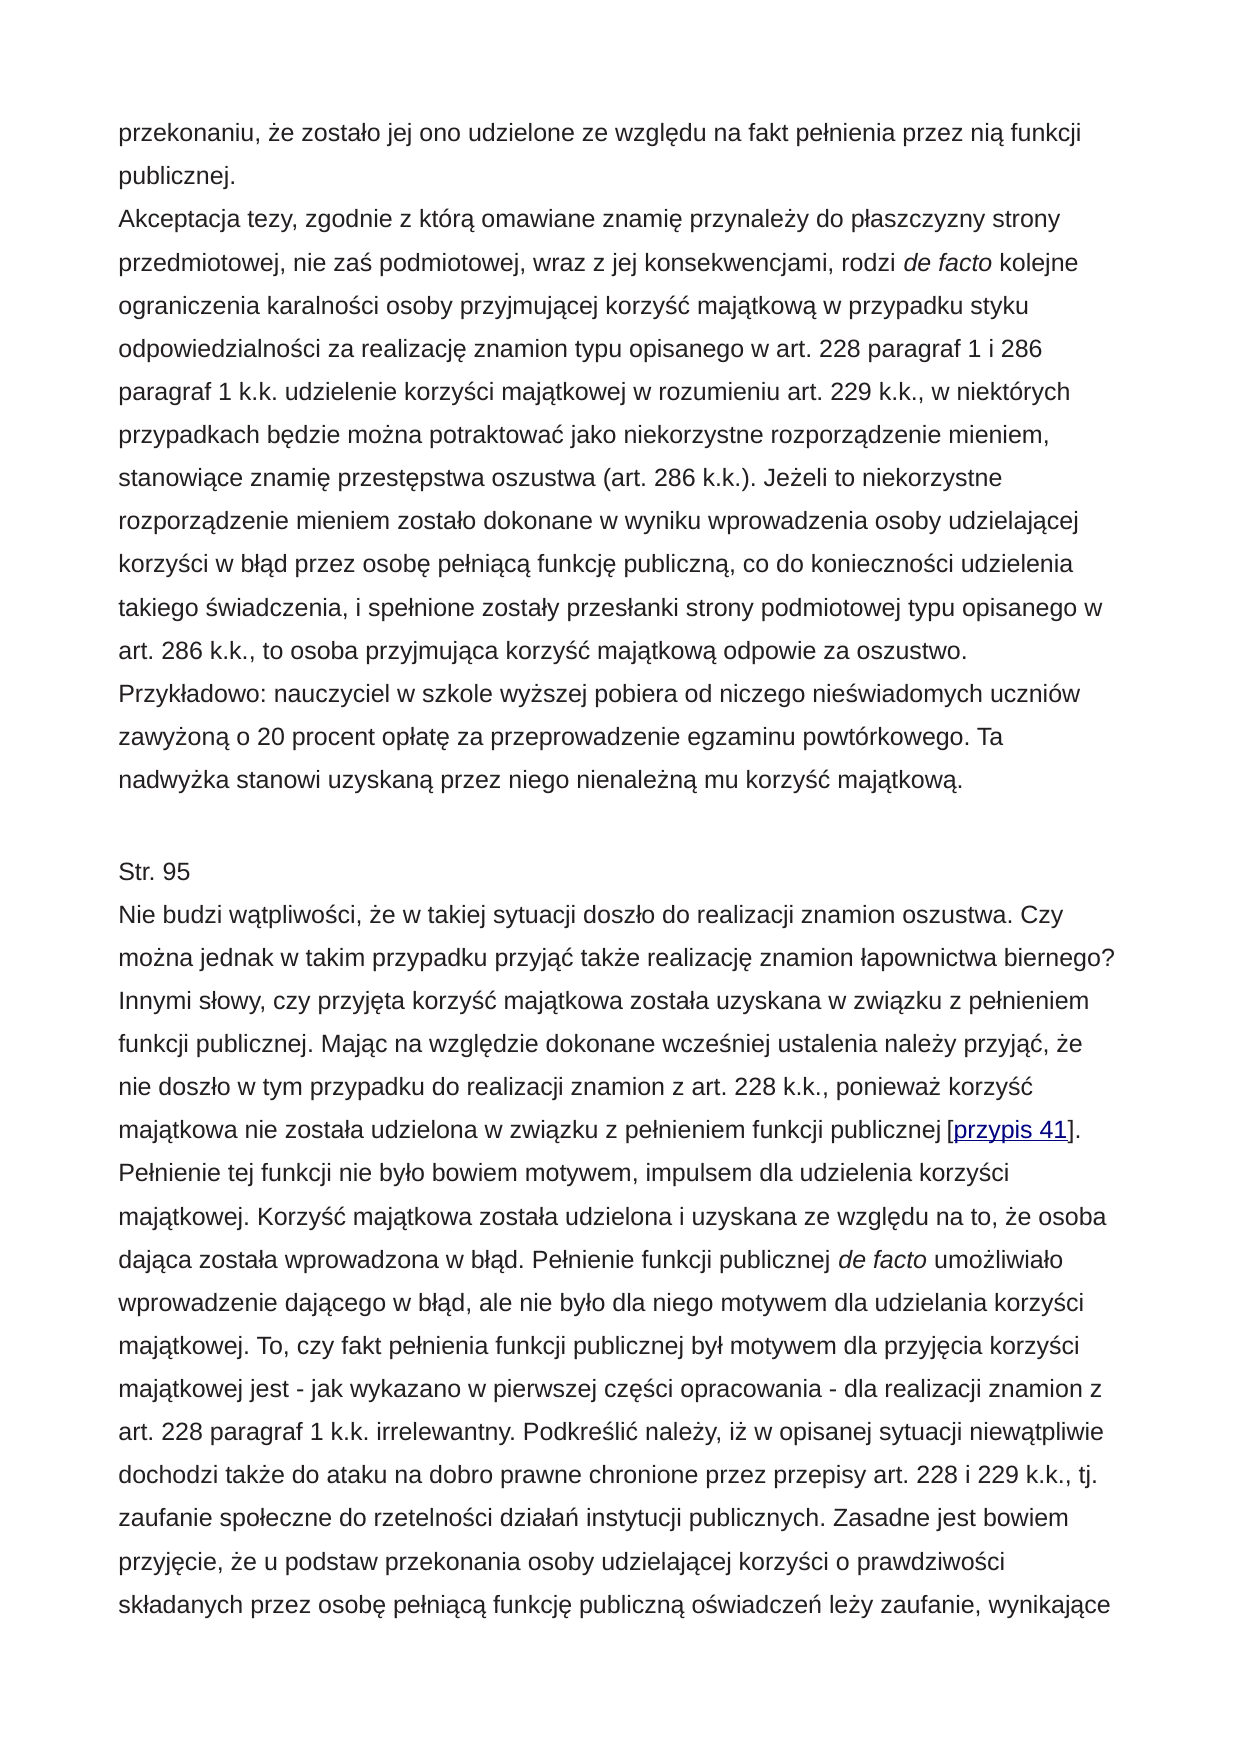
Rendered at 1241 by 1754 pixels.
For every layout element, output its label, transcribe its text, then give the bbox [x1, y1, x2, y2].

text przekonaniu, że zostało jej ono udzielone ze względu na fakt pełnienia przez nią funkcji publicznej. [118, 118, 1122, 190]
text Str. 95 [118, 857, 1122, 885]
text Akceptacja tezy, zgodnie z którą omawiane znamię przynależy do płaszczyzny strony przedmiotowej, nie zaś podmiotowej, wraz z jej konsekwencjami, rodzi de facto kolejne ograniczenia karalności osoby przyjmującej korzyść majątkową w przypadku styku odpowiedzialności za realizację znamion typu opisanego w art. 228 paragraf 1 i 286 paragraf 1 k.k. udzielenie korzyści majątkowej w rozumieniu art. 229 k.k., w niektórych przypadkach będzie można potraktować jako niekorzystne rozporządzenie mieniem, stanowiące znamię przestępstwa oszustwa (art. 286 k.k.). Jeżeli to niekorzystne rozporządzenie mieniem zostało dokonane w wyniku wprowadzenia osoby udzielającej korzyści w błąd przez osobę pełniącą funkcję publiczną, co do konieczności udzielenia takiego świadczenia, i spełnione zostały przesłanki strony podmiotowej typu opisanego w art. 286 k.k., to osoba przyjmująca korzyść majątkową odpowie za oszustwo. Przykładowo: nauczyciel w szkole wyższej pobiera od niczego nieświadomych uczniów zawyżoną o 20 procent opłatę za przeprowadzenie egzaminu powtórkowego. Ta nadwyżka stanowi uzyskaną przez niego nienależną mu korzyść majątkową. [118, 204, 1122, 794]
text Nie budzi wątpliwości, że w takiej sytuacji doszło do realizacji znamion oszustwa. Czy można jednak w takim przypadku przyjąć także realizację znamion łapownictwa biernego? Innymi słowy, czy przyjęta korzyść majątkowa została uzyskana w związku z pełnieniem funkcji publicznej. Mając na względzie dokonane wcześniej ustalenia należy przyjąć, że nie doszło w tym przypadku do realizacji znamion z art. 228 k.k., ponieważ korzyść majątkowa nie została udzielona w związku z pełnieniem funkcji publicznej [przypis 41]. Pełnienie tej funkcji nie było bowiem motywem, impulsem dla udzielenia korzyści majątkowej. Korzyść majątkowa została udzielona i uzyskana ze względu na to, że osoba dająca została wprowadzona w błąd. Pełnienie funkcji publicznej de facto umożliwiało wprowadzenie dającego w błąd, ale nie było dla niego motywem dla udzielania korzyści majątkowej. To, czy fakt pełnienia funkcji publicznej był motywem dla przyjęcia korzyści majątkowej jest - jak wykazano w pierwszej części opracowania - dla realizacji znamion z art. 228 paragraf 1 k.k. irrelewantny. Podkreślić należy, iż w opisanej sytuacji niewątpliwie dochodzi także do ataku na dobro prawne chronione przez przepisy art. 228 i 229 k.k., tj. zaufanie społeczne do rzetelności działań instytucji publicznych. Zasadne jest bowiem przyjęcie, że u podstaw przekonania osoby udzielającej korzyści o prawdziwości składanych przez osobę pełniącą funkcję publiczną oświadczeń leży zaufanie, wynikające [118, 900, 1122, 1618]
